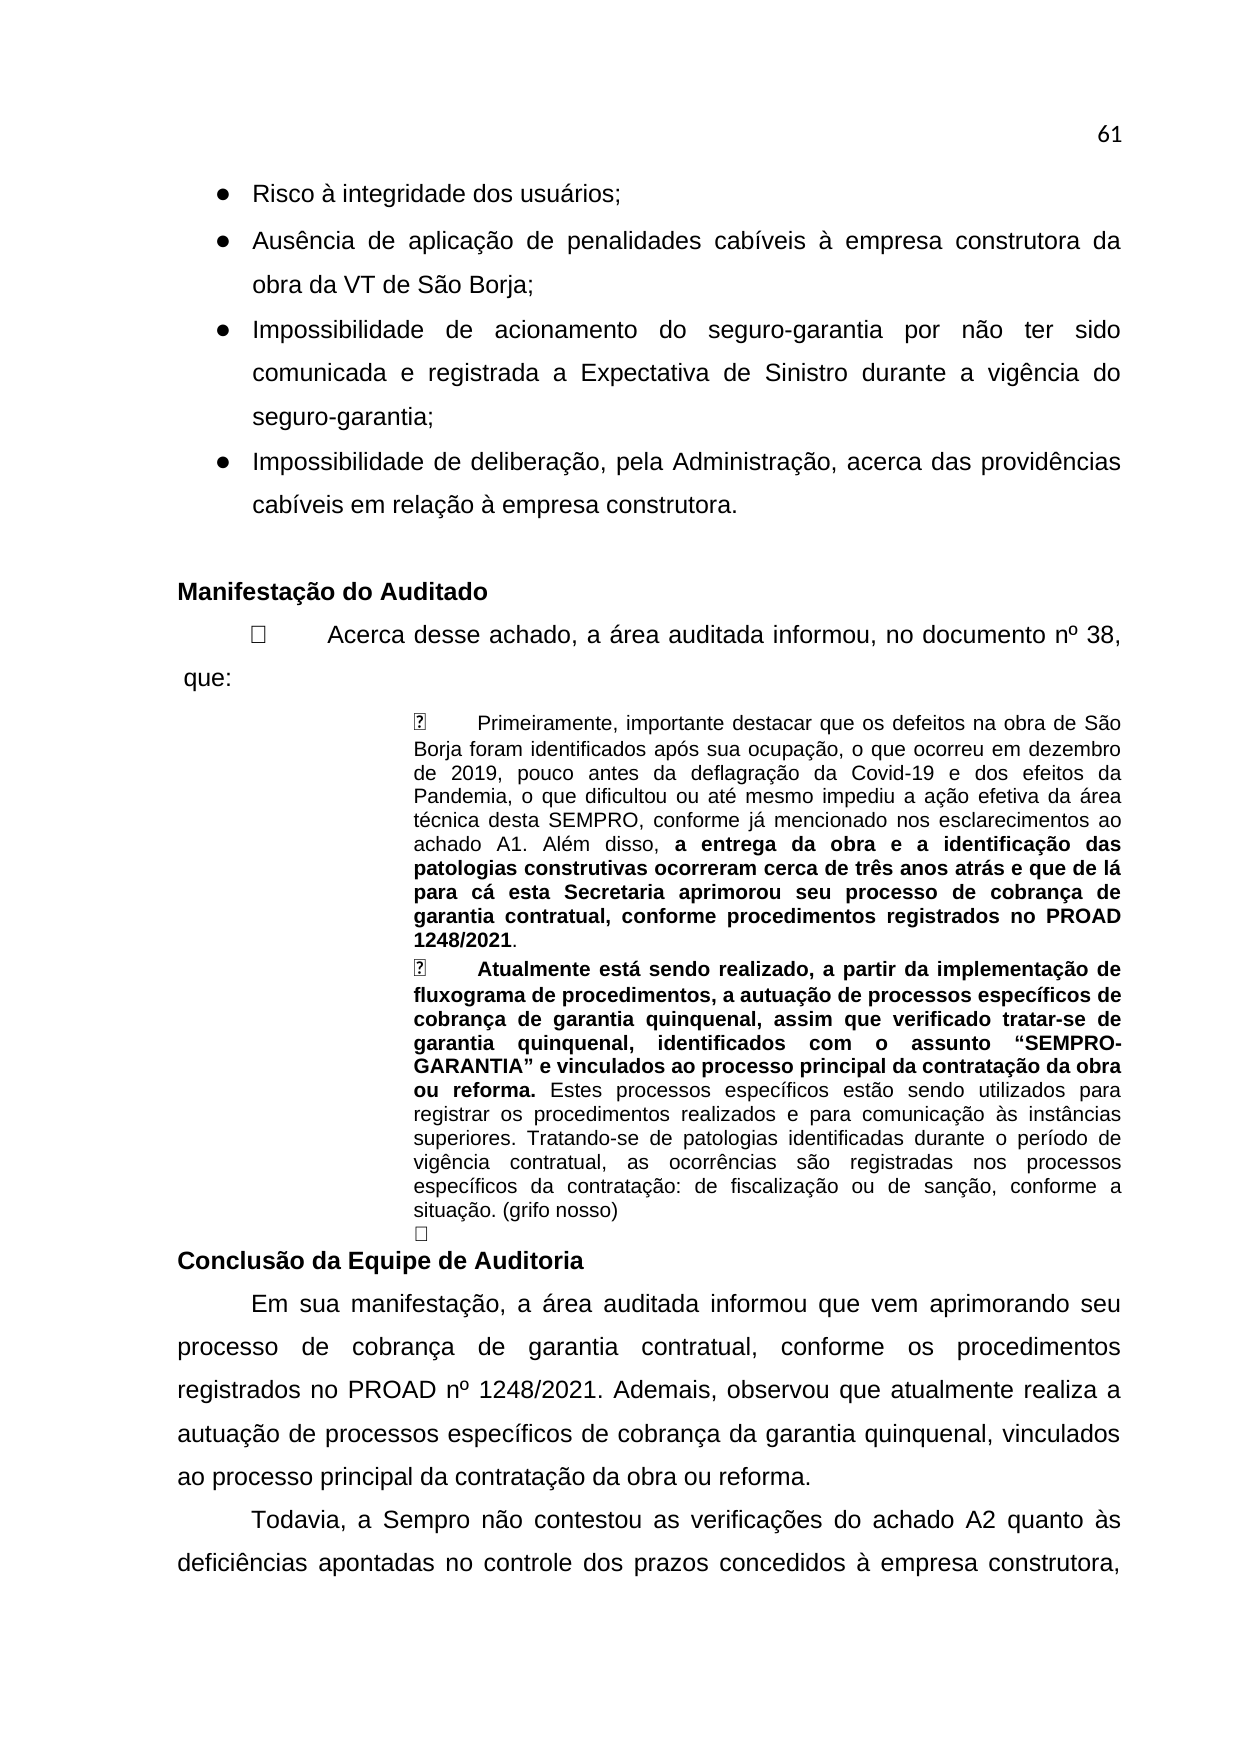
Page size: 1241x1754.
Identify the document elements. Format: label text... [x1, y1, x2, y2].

list Acerca desse achado, a área auditada informou, no documento nº 38, que: [183, 619, 1122, 691]
list Risco à integridade dos usuários; [214, 177, 1122, 208]
list Primeiramente, importante destacar que os defeitos na obra de São Borja foram identificados após sua ocupação, o que ocorreu em dezembro de 2019, pouco antes da deflagração da Covid-19 e dos efeitos da Pandemia, o que dificultou ou até mesmo impediu a ação efetiva da área técnica desta SEMPRO, conforme já mencionado nos esclarecimentos ao achado A1. Além disso, a entrega da obra e a identificação das patologias construtivas ocorreram cerca de três anos atrás e que de lá para cá esta Secretaria aprimorou seu processo de cobrança de garantia contratual, conforme procedimentos registrados no PROAD 1248/2021. [413, 706, 1122, 952]
list Impossibilidade de acionamento do seguro-garantia por não ter sido comunicada e registrada a Expectativa de Sinistro durante a vigência do seguro-garantia; [214, 313, 1122, 430]
list Ausência de aplicação de penalidades cabíveis à empresa construtora da obra da VT de São Borja; [214, 224, 1122, 298]
text Manifestação do Auditado [177, 576, 1122, 605]
list Impossibilidade de deliberação, pela Administração, acerca das providências cabíveis em relação à empresa construtora. [214, 444, 1122, 519]
text Conclusão da Equipe de Auditoria [177, 1246, 1122, 1275]
text Em sua manifestação, a área auditada informou que vem aprimorando seu processo de cobrança de garantia contratual, conforme os procedimentos registrados no PROAD nº 1248/2021. Ademais, observou que atualmente realiza a autuação de processos específicos de cobrança da garantia quinquenal, vinculados ao processo principal da contratação da obra ou reforma. [177, 1289, 1122, 1490]
list Atualmente está sendo realizado, a partir da implementação de fluxograma de procedimentos, a autuação de processos específicos de cobrança de garantia quinquenal, assim que verificado tratar-se de garantia quinquenal, identificados com o assunto “SEMPRO-GARANTIA” e vinculados ao processo principal da contratação da obra ou reforma. Estes processos específicos estão sendo utilizados para registrar os procedimentos realizados e para comunicação às instâncias superiores. Tratando-se de patologias identificadas durante o período de vigência contratual, as ocorrências são registradas nos processos específicos da contratação: de fiscalização ou de sanção, conforme a situação. (grifo nosso) [413, 952, 1122, 1222]
text Todavia, a Sempro não contestou as verificações do achado A2 quanto às deficiências apontadas no controle dos prazos concedidos à empresa construtora, [177, 1505, 1122, 1577]
